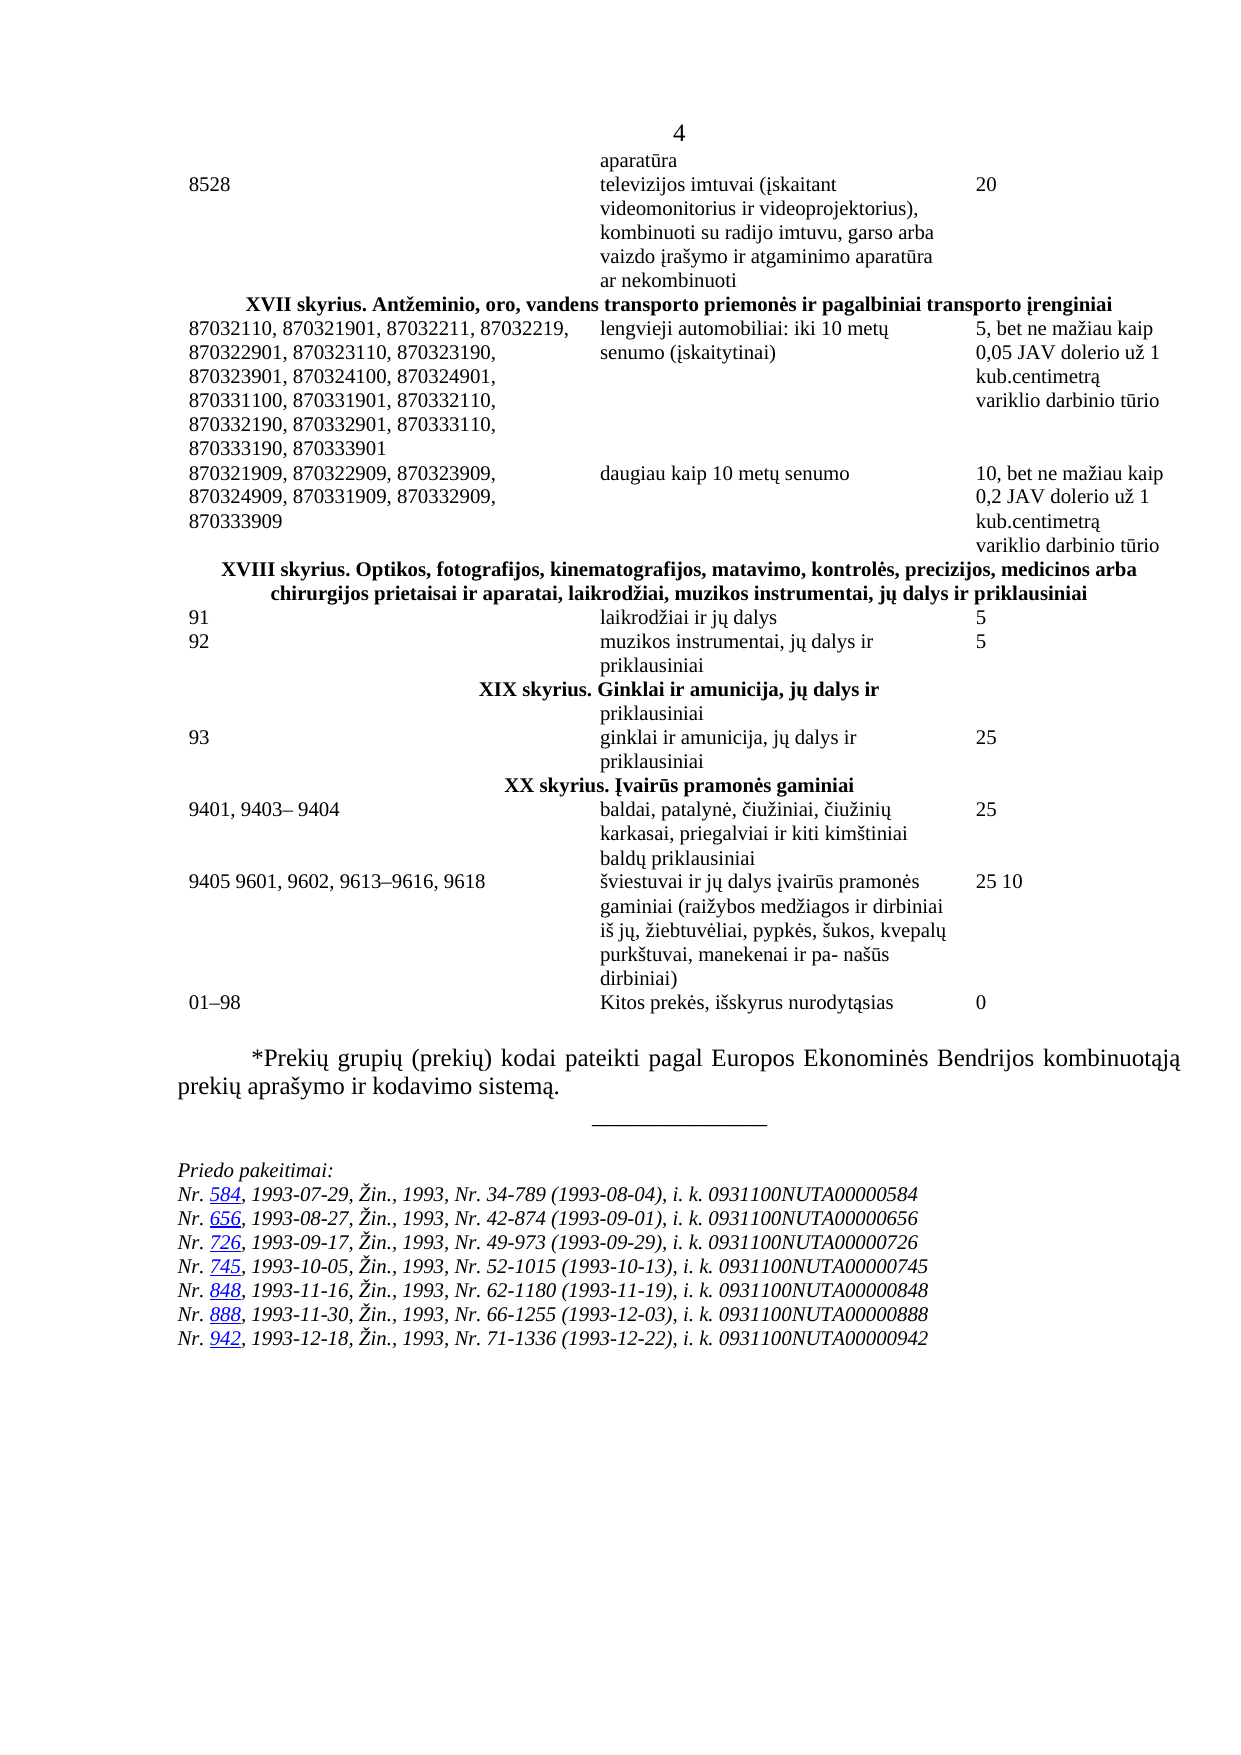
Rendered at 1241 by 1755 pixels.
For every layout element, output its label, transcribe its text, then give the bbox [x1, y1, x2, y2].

table_cell 8528 [177, 172, 588, 292]
table_cell [177, 701, 588, 725]
table_cell 9401, 9403– 9404 [177, 797, 588, 869]
text Nr. 726, 1993-09-17, Žin., 1993, Nr. 49-973 (1993-09-29), i. k. 0931100NUTA00000726 [177, 1230, 1181, 1254]
text Nr. 942, 1993-12-18, Žin., 1993, Nr. 71-1336 (1993-12-22), i. k. 0931100NUTA00000942 [177, 1326, 1181, 1350]
table_cell 01–98 [177, 990, 588, 1014]
text Nr. 656, 1993-08-27, Žin., 1993, Nr. 42-874 (1993-09-01), i. k. 0931100NUTA00000656 [177, 1206, 1181, 1230]
table_cell 93 [177, 725, 588, 773]
table_cell daugiau kaip 10 metų senumo [589, 460, 964, 557]
table_cell 9405 9601, 9602, 9613–9616, 9618 [177, 870, 588, 990]
table_cell XIX skyrius. Ginklai ir amunicija, jų dalys ir [177, 677, 1181, 701]
table_cell 0 [964, 990, 1181, 1014]
table_cell 870321909, 870322909, 870323909, 870324909, 870331909, 870332909, 870333909 [177, 460, 588, 557]
table_cell XX skyrius. Įvairūs pramonės gaminiai [177, 773, 1181, 797]
table_cell lengvieji automobiliai: iki 10 metų senumo (įskaitytinai) [589, 316, 964, 460]
table_cell 5 [964, 629, 1181, 677]
table_cell 5 [964, 605, 1181, 629]
text ______________ [177, 1100, 1181, 1129]
table_cell 25 [964, 797, 1181, 869]
text Nr. 584, 1993-07-29, Žin., 1993, Nr. 34-789 (1993-08-04), i. k. 0931100NUTA00000584 [177, 1182, 1181, 1206]
table_cell televizijos imtuvai (įskaitant videomonitorius ir videoprojektorius), kombinuoti su radijo imtuvu, garso arba vaizdo įrašymo ir atgaminimo aparatūra ar nekombinuoti [589, 172, 964, 292]
table_cell 5, bet ne mažiau kaip 0,05 JAV dolerio už 1 kub.centimetrą variklio darbinio tūrio [964, 316, 1181, 460]
table_cell [964, 701, 1181, 725]
text *Prekių grupių (prekių) kodai pateikti pagal Europos Ekonominės Bendrijos kombinuotąją prekių aprašymo ir kodavimo sistemą. [177, 1043, 1181, 1100]
table_cell 10, bet ne mažiau kaip 0,2 JAV dolerio už 1 kub.centimetrą variklio darbinio tūrio [964, 460, 1181, 557]
table_cell 87032110, 870321901, 87032211, 87032219, 870322901, 870323110, 870323190, 870323901, 870324100, 870324901, 870331100, 870331901, 870332110, 870332190, 870332901, 870333110, 870333190, 870333901 [177, 316, 588, 460]
table_cell priklausiniai [589, 701, 964, 725]
table_cell 25 10 [964, 870, 1181, 990]
table_cell šviestuvai ir jų dalys įvairūs pramonės gaminiai (raižybos medžiagos ir dirbiniai iš jų, žiebtuvėliai, pypkės, šukos, kvepalų purkštuvai, manekenai ir pa- našūs dirbiniai) [589, 870, 964, 990]
table_cell ginklai ir amunicija, jų dalys ir priklausiniai [589, 725, 964, 773]
table_cell Kitos prekės, išskyrus nurodytąsias [589, 990, 964, 1014]
text Nr. 888, 1993-11-30, Žin., 1993, Nr. 66-1255 (1993-12-03), i. k. 0931100NUTA00000888 [177, 1302, 1181, 1326]
text Nr. 848, 1993-11-16, Žin., 1993, Nr. 62-1180 (1993-11-19), i. k. 0931100NUTA00000848 [177, 1278, 1181, 1302]
table_cell XVIII skyrius. Optikos, fotografijos, kinematografijos, matavimo, kontrolės, precizijos, medicinos arba chirurgijos prietaisai ir aparatai, laikrodžiai, muzikos instrumentai, jų dalys ir priklausiniai [177, 557, 1181, 605]
table_cell aparatūra [589, 148, 964, 172]
table_cell [177, 148, 588, 172]
text Priedo pakeitimai: [177, 1158, 1181, 1182]
table_cell 20 [964, 172, 1181, 292]
table_cell 92 [177, 629, 588, 677]
table_cell 91 [177, 605, 588, 629]
table_cell muzikos instrumentai, jų dalys ir priklausiniai [589, 629, 964, 677]
table_cell 25 [964, 725, 1181, 773]
table_cell [964, 148, 1181, 172]
table_cell baldai, patalynė, čiužiniai, čiužinių karkasai, priegalviai ir kiti kimštiniai baldų priklausiniai [589, 797, 964, 869]
table_cell XVII skyrius. Antžeminio, oro, vandens transporto priemonės ir pagalbiniai transporto įrenginiai [177, 292, 1181, 316]
text Nr. 745, 1993-10-05, Žin., 1993, Nr. 52-1015 (1993-10-13), i. k. 0931100NUTA00000745 [177, 1254, 1181, 1278]
table_cell laikrodžiai ir jų dalys [589, 605, 964, 629]
